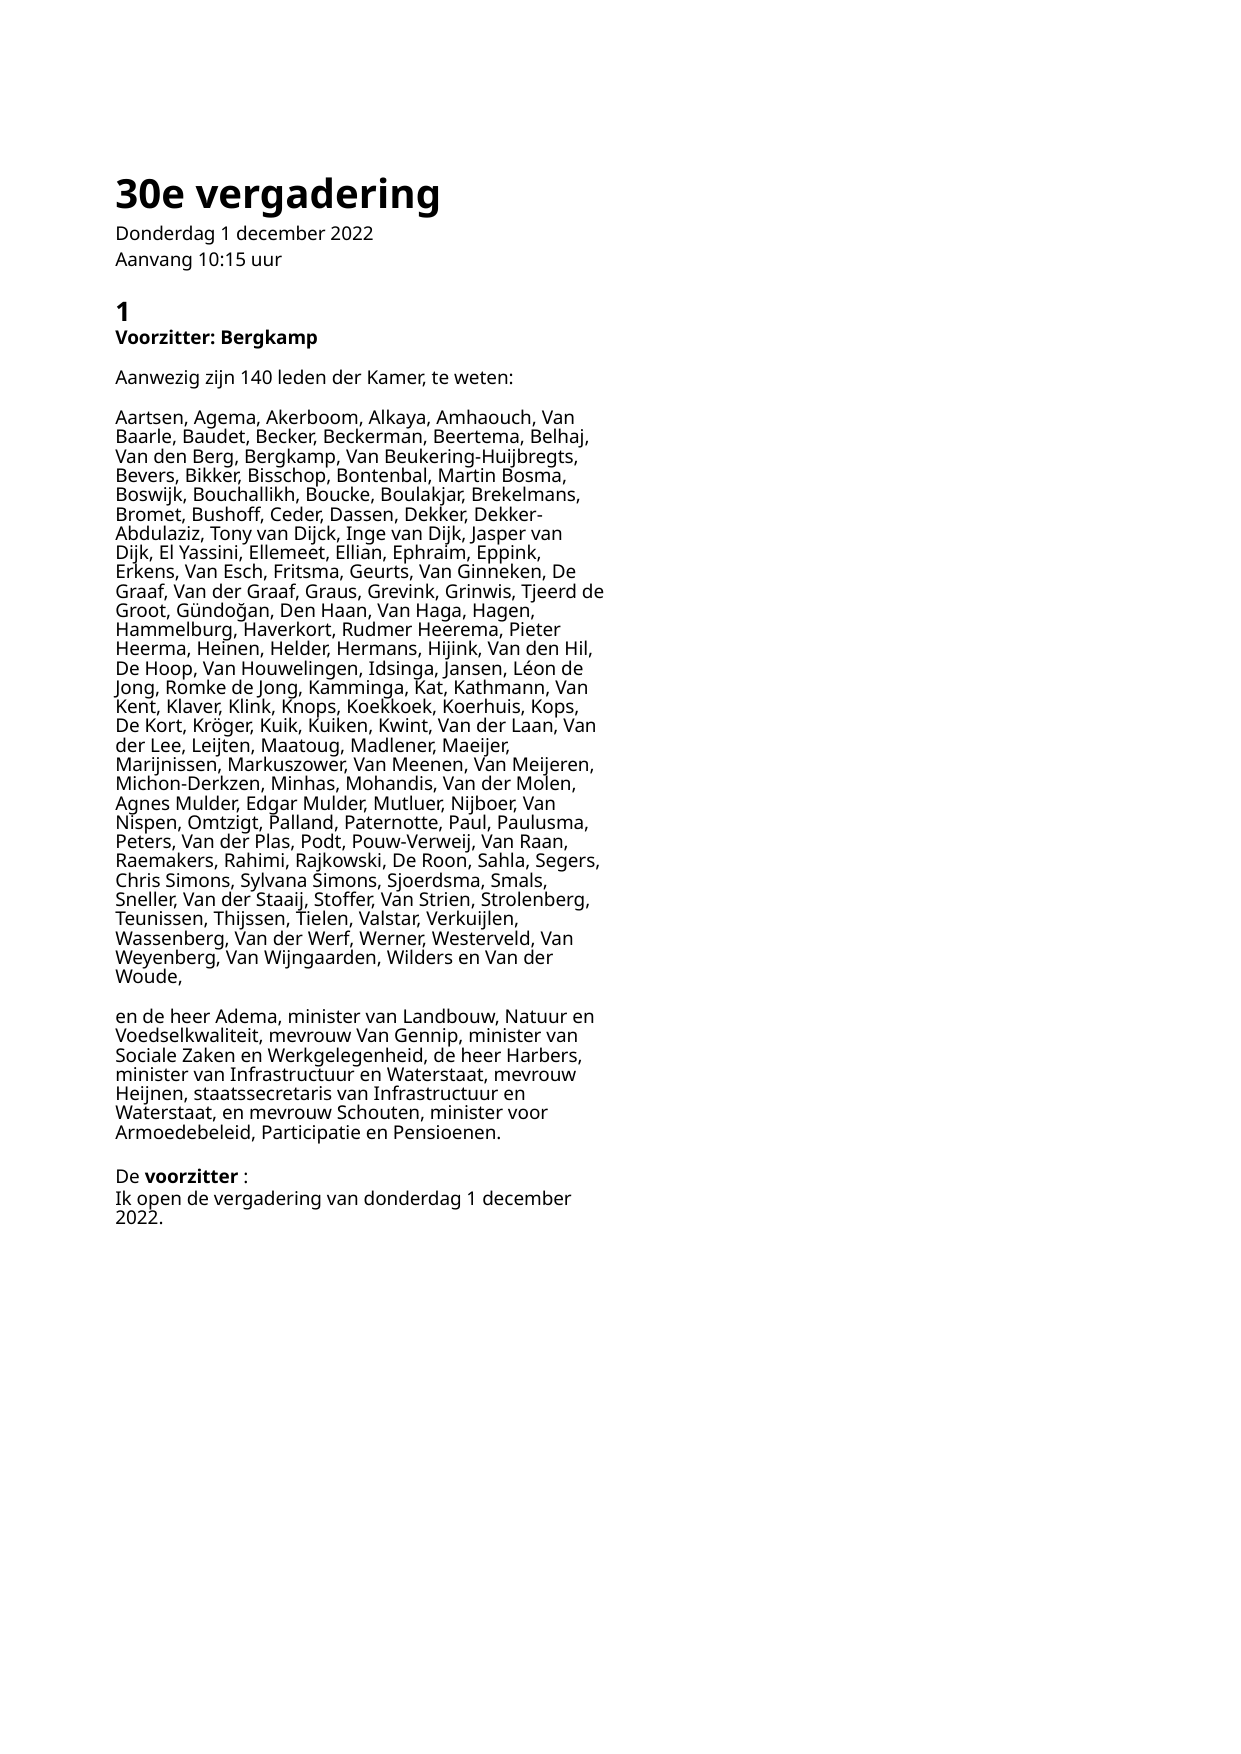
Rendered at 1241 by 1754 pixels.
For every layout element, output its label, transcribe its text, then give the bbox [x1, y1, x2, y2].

text 30e vergadering [115, 165, 605, 220]
text Ik open de vergadering van donderdag 1 december 2022. [115, 1189, 605, 1228]
text en de heer Adema, minister van Landbouw, Natuur en Voedselkwaliteit, mevrouw Van Gennip, minister van Sociale Zaken en Werkgelegenheid, de heer Harbers, minister van Infrastructuur en Waterstaat, mevrouw Heijnen, staatssecretaris van Infrastructuur en Waterstaat, en mevrouw Schouten, minister voor Armoedebeleid, Participatie en Pensioenen. [115, 1008, 605, 1143]
text Aanvang 10:15 uur [115, 246, 605, 272]
text Voorzitter: Bergkamp [115, 329, 605, 348]
text Aartsen, Agema, Akerboom, Alkaya, Amhaouch, Van Baarle, Baudet, Becker, Beckerman, Beertema, Belhaj, Van den Berg, Bergkamp, Van Beukering-Huijbregts, Bevers, Bikker, Bisschop, Bontenbal, Martin Bosma, Boswijk, Bouchallikh, Boucke, Boulakjar, Brekelmans, Bromet, Bushoff, Ceder, Dassen, Dekker, Dekker-Abdulaziz, Tony van Dijck, Inge van Dijk, Jasper van Dijk, El Yassini, Ellemeet, Ellian, Ephraim, Eppink, Erkens, Van Esch, Fritsma, Geurts, Van Ginneken, De Graaf, Van der Graaf, Graus, Grevink, Grinwis, Tjeerd de Groot, Gündoğan, Den Haan, Van Haga, Hagen, Hammelburg, Haverkort, Rudmer Heerema, Pieter Heerma, Heinen, Helder, Hermans, Hijink, Van den Hil, De Hoop, Van Houwelingen, Idsinga, Jansen, Léon de Jong, Romke de Jong, Kamminga, Kat, Kathmann, Van Kent, Klaver, Klink, Knops, Koekkoek, Koerhuis, Kops, De Kort, Kröger, Kuik, Kuiken, Kwint, Van der Laan, Van der Lee, Leijten, Maatoug, Madlener, Maeijer, Marijnissen, Markuszower, Van Meenen, Van Meijeren, Michon-Derkzen, Minhas, Mohandis, Van der Molen, Agnes Mulder, Edgar Mulder, Mutluer, Nijboer, Van Nispen, Omtzigt, Palland, Paternotte, Paul, Paulusma, Peters, Van der Plas, Podt, Pouw-Verweij, Van Raan, Raemakers, Rahimi, Rajkowski, De Roon, Sahla, Segers, Chris Simons, Sylvana Simons, Sjoerdsma, Smals, Sneller, Van der Staaij, Stoffer, Van Strien, Strolenberg, Teunissen, Thijssen, Tielen, Valstar, Verkuijlen, Wassenberg, Van der Werf, Werner, Westerveld, Van Weyenberg, Van Wijngaarden, Wilders en Van der Woude, [115, 409, 605, 987]
text Aanwezig zijn 140 leden der Kamer, te weten: [115, 369, 605, 388]
text De voorzitter : [115, 1164, 605, 1189]
text Donderdag 1 december 2022 [115, 220, 605, 246]
text 1 [115, 292, 605, 329]
